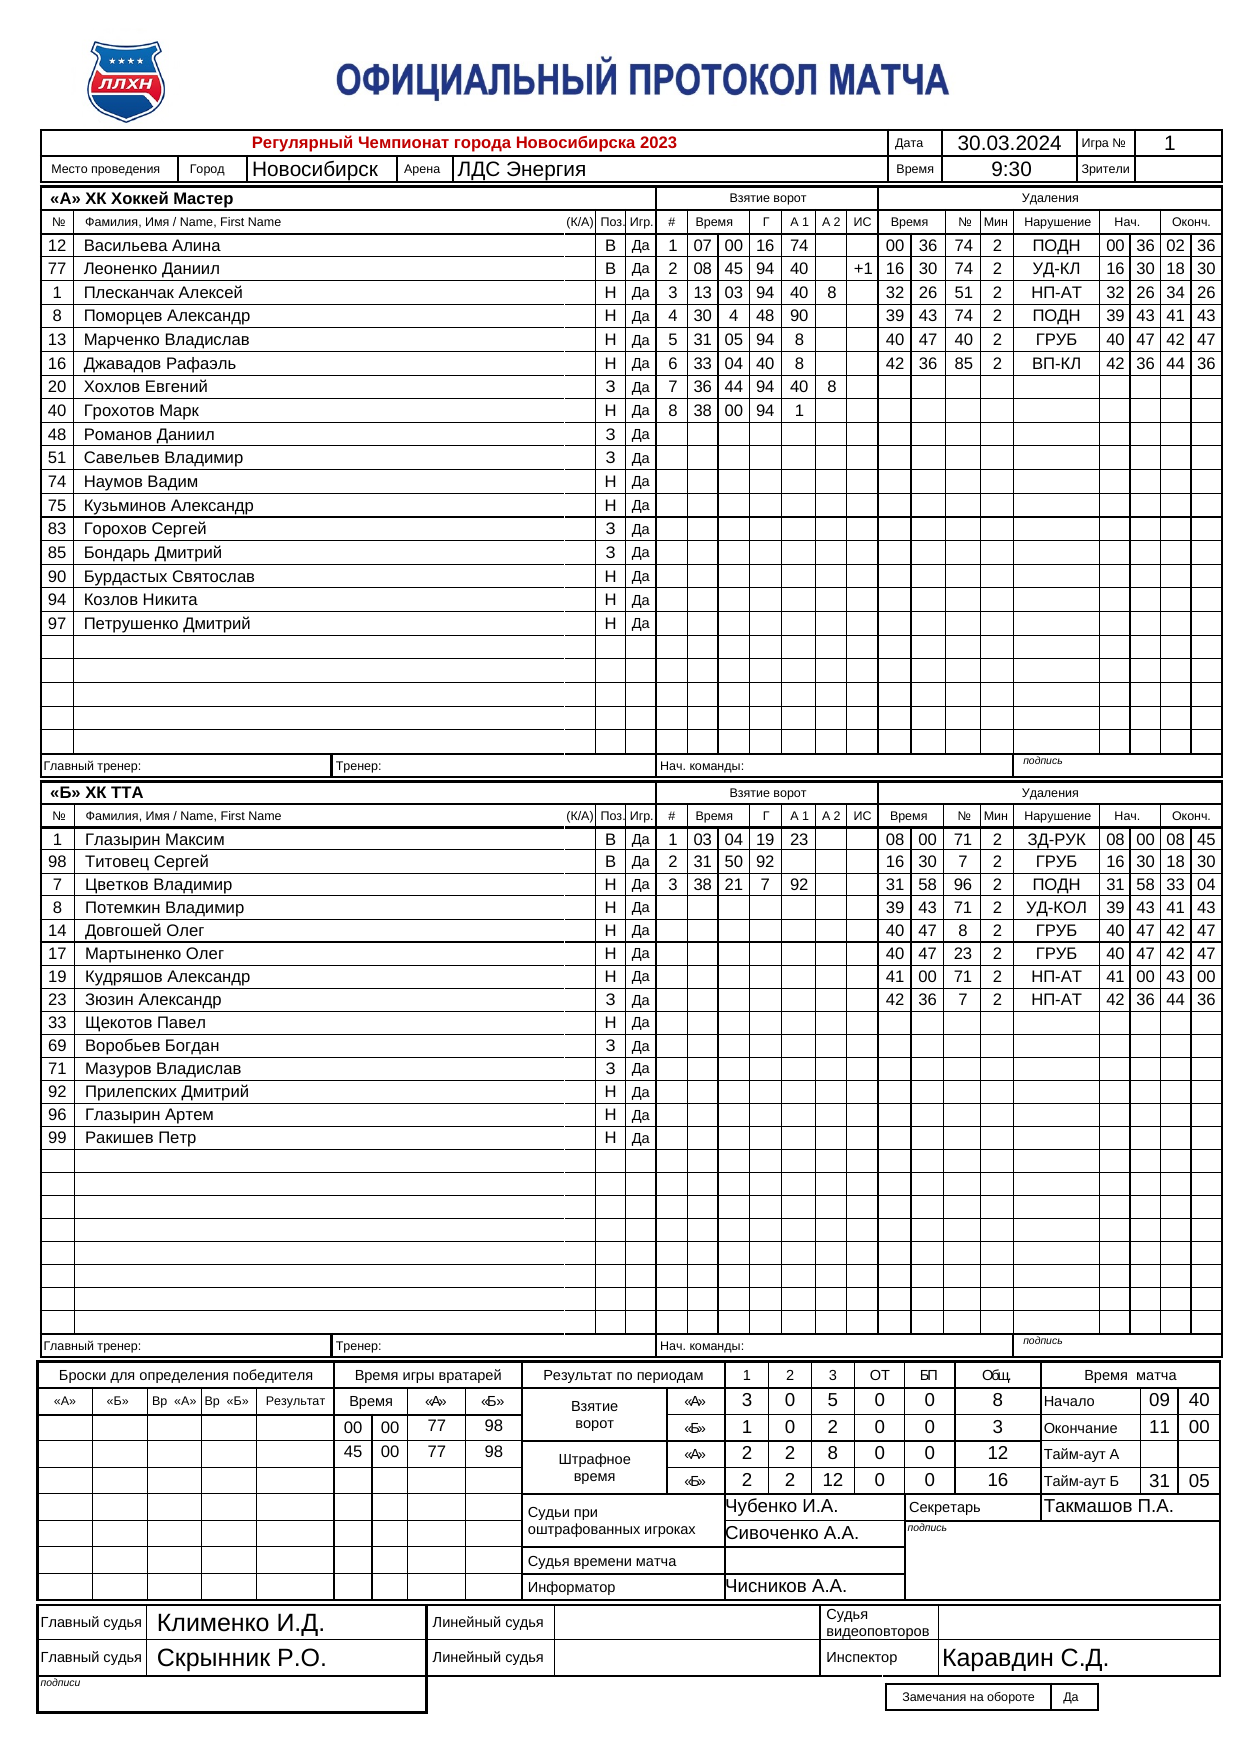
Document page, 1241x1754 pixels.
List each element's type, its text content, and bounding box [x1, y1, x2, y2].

table_cell 12 [42, 235, 73, 256]
table_cell [1179, 1441, 1219, 1467]
table_cell 31 [688, 850, 717, 872]
table_cell [565, 1265, 595, 1287]
table_cell [1131, 376, 1160, 398]
table_cell 30 [1192, 257, 1221, 280]
table_cell 8 [782, 328, 815, 351]
table_cell [1014, 1035, 1099, 1057]
table_cell [1014, 1265, 1099, 1287]
table_cell З [596, 518, 625, 540]
table_cell 96 [42, 1104, 74, 1126]
table_cell [1131, 1265, 1160, 1287]
table_cell [1100, 470, 1129, 493]
table_cell 26 [1131, 281, 1160, 303]
table_cell Леоненко Даниил [74, 257, 564, 280]
table_cell [944, 1265, 980, 1287]
table_cell [847, 612, 877, 634]
table_cell [750, 1104, 781, 1126]
table_cell «А» [39, 1389, 92, 1413]
table_cell Да [626, 850, 655, 872]
table_cell [1014, 1058, 1099, 1079]
table_cell [1161, 518, 1190, 540]
table_cell [657, 707, 687, 729]
table_cell [1161, 1127, 1190, 1149]
table_cell 71 [42, 1058, 74, 1079]
table_cell [816, 896, 846, 918]
table_cell [719, 588, 749, 611]
table_cell 43 [1131, 305, 1160, 327]
table_cell [879, 588, 910, 611]
table_cell Зюзин Александр [75, 989, 564, 1011]
table_cell [981, 1173, 1013, 1195]
table_cell [596, 1265, 625, 1287]
table_cell [719, 1104, 749, 1126]
table_cell Мартыненко Олег [75, 943, 564, 964]
table_cell [1131, 1173, 1160, 1195]
table_cell «А» [668, 1389, 724, 1413]
table_cell [75, 1150, 564, 1172]
table_cell 58 [1131, 874, 1160, 895]
table_cell [939, 1606, 1219, 1639]
table_cell [816, 659, 846, 682]
table_cell 74 [782, 235, 815, 256]
table_cell [1014, 565, 1099, 587]
table_cell Глазырин Артем [75, 1104, 564, 1126]
table_cell 14 [42, 920, 74, 941]
table_cell [1100, 1288, 1129, 1310]
table_cell 2 [981, 281, 1013, 303]
table_cell [912, 1035, 943, 1057]
table_cell [1192, 707, 1221, 729]
table_cell ИС [847, 805, 877, 826]
table_cell [1131, 1150, 1160, 1172]
table_cell 1 [726, 1415, 768, 1440]
table_cell [1192, 659, 1221, 682]
table_cell Г [750, 805, 781, 826]
table_cell [946, 588, 980, 611]
table_cell [816, 352, 846, 374]
table_cell Главный тренер: [42, 755, 330, 776]
table_cell [782, 683, 815, 706]
table_cell 7 [944, 850, 980, 872]
table_cell [1136, 157, 1221, 181]
table_cell [750, 636, 781, 658]
table_cell [42, 1219, 74, 1241]
table_cell Н [596, 588, 625, 611]
table_cell [39, 1441, 92, 1467]
table_cell [981, 1081, 1013, 1103]
table_cell 90 [42, 565, 73, 587]
table_cell [657, 612, 687, 634]
table_cell [1014, 659, 1099, 682]
table_cell [688, 1012, 717, 1033]
table_cell З [596, 1058, 625, 1079]
table_cell [657, 423, 687, 445]
table_cell [944, 1196, 980, 1218]
table_cell Н [596, 966, 625, 987]
table_cell [335, 1468, 371, 1493]
table_cell [816, 1288, 846, 1310]
table_cell [565, 683, 595, 706]
table_cell [981, 1288, 1013, 1310]
table_cell З [596, 423, 625, 445]
table_cell [75, 1242, 564, 1264]
table_cell 8 [816, 376, 846, 398]
table_cell [879, 1081, 910, 1103]
table_cell [847, 1058, 877, 1079]
table_cell [912, 470, 945, 493]
table_cell [1161, 1196, 1190, 1218]
table_cell [1014, 518, 1099, 540]
table_cell [750, 1127, 781, 1149]
table_cell [981, 470, 1013, 493]
table_cell 19 [750, 829, 781, 849]
table_cell [782, 659, 815, 682]
table_cell [1192, 1058, 1221, 1079]
table_cell [1014, 1127, 1099, 1149]
table_cell [912, 1242, 943, 1264]
table_cell [335, 1547, 371, 1573]
table_cell 34 [1161, 281, 1190, 303]
table_cell 2 [981, 989, 1013, 1011]
table_cell 94 [750, 328, 781, 351]
table_cell [782, 1104, 815, 1126]
table_cell В [596, 257, 625, 280]
table_cell 0 [905, 1389, 954, 1413]
table_cell 26 [912, 281, 945, 303]
table_cell [816, 612, 846, 634]
table_cell [847, 235, 877, 256]
table_cell [565, 1173, 595, 1195]
table_cell [657, 565, 687, 587]
table_cell [1100, 376, 1129, 398]
table_cell [565, 1288, 595, 1310]
table_cell 04 [1192, 874, 1221, 895]
table_cell А 1 [782, 805, 815, 826]
table_cell [42, 730, 73, 753]
table_cell [946, 376, 980, 398]
table_cell 36 [912, 989, 943, 1011]
table_cell 2 [981, 305, 1013, 327]
table_cell Н [596, 1081, 625, 1103]
table_cell [1161, 707, 1190, 729]
table_cell [1131, 659, 1160, 682]
table_cell 7 [42, 874, 74, 895]
table_cell Да [626, 1104, 655, 1126]
table_cell Да [626, 376, 655, 398]
table_cell Прилепских Дмитрий [75, 1081, 564, 1103]
table_cell 36 [688, 376, 717, 398]
table_cell [688, 1242, 717, 1264]
table_cell [565, 1150, 595, 1172]
table_cell [879, 518, 910, 540]
table_cell 39 [879, 305, 910, 327]
table_cell [626, 707, 655, 729]
table_cell 40 [782, 281, 815, 303]
table_cell [1131, 1196, 1160, 1218]
table_cell «А» [668, 1442, 724, 1467]
table_cell [719, 920, 749, 941]
table_cell Место проведения [42, 157, 177, 181]
table_cell [1014, 1173, 1099, 1195]
table_cell [565, 829, 595, 849]
table_cell [1192, 1035, 1221, 1057]
table_cell 2 [981, 829, 1013, 849]
table_cell 47 [912, 943, 943, 964]
table_cell [1100, 399, 1129, 422]
table_cell [42, 659, 73, 682]
table_cell Н [596, 470, 625, 493]
table_cell [1100, 612, 1129, 634]
table_cell [626, 1242, 655, 1264]
table_cell 6 [657, 352, 687, 374]
table_cell Да [626, 1127, 655, 1149]
table_cell [719, 730, 749, 753]
table_cell [202, 1521, 256, 1546]
table_cell 2 [981, 850, 1013, 872]
table_cell 36 [1192, 235, 1221, 256]
table_cell [39, 1547, 92, 1573]
table_cell [335, 1521, 371, 1546]
table_cell [847, 920, 877, 941]
table_cell 43 [912, 305, 945, 327]
table_cell 1 [657, 235, 687, 256]
table_cell [1100, 683, 1129, 706]
table_cell [912, 446, 945, 469]
table_cell Время [688, 805, 749, 826]
table_cell «Б » [466, 1389, 521, 1413]
table_cell [1131, 1104, 1160, 1126]
table_cell Н [596, 281, 625, 303]
table_cell 74 [946, 305, 980, 327]
table_cell 40 [879, 328, 910, 351]
table_cell 43 [912, 896, 943, 918]
table_cell 94 [42, 588, 73, 611]
table_cell Мин [981, 805, 1013, 826]
table_cell [847, 541, 877, 564]
table_cell [1100, 1104, 1129, 1126]
table_cell [750, 423, 781, 445]
table_cell Н [596, 1012, 625, 1033]
table_cell НП-АТ [1014, 966, 1099, 987]
table_cell [847, 518, 877, 540]
table_cell [981, 707, 1013, 729]
table_cell [1100, 588, 1129, 611]
table_cell [657, 470, 687, 493]
table_cell [596, 683, 625, 706]
table_cell [565, 376, 595, 398]
table_cell [782, 1288, 815, 1310]
table_cell [596, 1219, 625, 1241]
table_header Время матча [1042, 1363, 1219, 1387]
table_cell Щекотов Павел [75, 1012, 564, 1033]
table_cell [565, 707, 595, 729]
table_cell [148, 1468, 201, 1493]
table_cell Судья видеоповторов [821, 1606, 938, 1639]
table_cell [555, 1606, 819, 1639]
table_cell +1 [847, 257, 877, 280]
table_cell подписи [39, 1677, 425, 1711]
table_cell [688, 920, 717, 941]
table_cell [1100, 518, 1129, 540]
table_cell 05 [719, 328, 749, 351]
table_cell [1014, 376, 1099, 398]
table_cell Арена [398, 157, 452, 181]
table_cell [565, 281, 595, 303]
table_cell 30 [912, 850, 943, 872]
table_cell [782, 565, 815, 587]
table_cell 12 [812, 1468, 854, 1493]
table_cell Грохотов Марк [74, 399, 564, 422]
table_cell [782, 1081, 815, 1103]
table_cell [816, 1150, 846, 1172]
table_cell [1192, 446, 1221, 469]
table_cell [93, 1547, 147, 1573]
table_cell [981, 376, 1013, 398]
table_cell [719, 1242, 749, 1264]
table_cell [1100, 1012, 1129, 1033]
table_cell [719, 565, 749, 587]
table_cell [1131, 612, 1160, 634]
table_cell [981, 1035, 1013, 1057]
table_cell ГРУБ [1014, 328, 1099, 351]
table_cell [93, 1441, 147, 1467]
table_cell 51 [42, 446, 73, 469]
table_cell [816, 423, 846, 445]
table_cell 9:30 [943, 157, 1076, 181]
table_cell [816, 943, 846, 964]
table_cell 44 [1161, 989, 1190, 1011]
table_cell [750, 1265, 781, 1287]
table_cell «Б» [93, 1389, 147, 1413]
table_cell [688, 659, 717, 682]
table_cell [912, 612, 945, 634]
table_cell [1014, 1196, 1099, 1218]
table_cell [75, 1173, 564, 1195]
table_cell [1192, 588, 1221, 611]
table_cell 3 [657, 874, 687, 895]
table_cell [1131, 518, 1160, 540]
table_cell «А» [408, 1389, 465, 1413]
table_cell [816, 730, 846, 753]
table_cell [257, 1574, 333, 1599]
table_header Удаления [879, 783, 1221, 803]
table_cell [408, 1547, 465, 1573]
table_cell [912, 659, 945, 682]
table_cell [750, 588, 781, 611]
table_cell [1131, 730, 1160, 753]
table_cell [565, 1242, 595, 1264]
table_cell 2 [981, 257, 1013, 280]
table_cell [816, 1035, 846, 1057]
table_cell [816, 1265, 846, 1287]
table_cell ЛДС Энергия [454, 157, 887, 181]
table_cell [565, 494, 595, 516]
table_cell Главный судья [39, 1606, 146, 1639]
table_cell Васильева Алина [74, 235, 564, 256]
table_cell Игр. [626, 805, 655, 826]
table_cell [782, 1035, 815, 1057]
table_cell [847, 1288, 877, 1310]
table_cell 2 [769, 1442, 811, 1467]
table_cell [1192, 1219, 1221, 1241]
table_cell Игр. [626, 211, 655, 233]
table_cell [1100, 541, 1129, 564]
table_cell А 1 [782, 211, 815, 233]
table_cell 40 [879, 920, 910, 941]
table_cell 40 [1179, 1389, 1219, 1413]
table_cell Н [596, 352, 625, 374]
table_cell [1192, 730, 1221, 753]
table_cell [816, 1311, 846, 1333]
table_cell 00 [1131, 829, 1160, 849]
table_header Время игры вратарей [335, 1363, 521, 1387]
table_cell Да [626, 470, 655, 493]
table_cell [1161, 1058, 1190, 1079]
table_cell В [596, 235, 625, 256]
table_header Да [1052, 1685, 1097, 1709]
table_cell [912, 636, 945, 658]
table_cell [782, 636, 815, 658]
table_cell 2 [726, 1442, 768, 1467]
table_cell Новосибирск [248, 157, 396, 181]
table_cell 08 [879, 829, 910, 849]
table_cell Нач. команды: [657, 755, 1012, 776]
table_cell [657, 730, 687, 753]
table_cell 36 [912, 235, 945, 256]
table_cell 74 [42, 470, 73, 493]
table_header Общ. [956, 1363, 1040, 1387]
table_cell [1161, 636, 1190, 658]
table_cell [750, 1081, 781, 1103]
table_cell УД-КОЛ [1014, 896, 1099, 918]
table_cell [1161, 1035, 1190, 1057]
table_cell [879, 565, 910, 587]
table_cell 13 [42, 328, 73, 351]
table_cell [1192, 1127, 1221, 1149]
table_cell [1161, 683, 1190, 706]
table_cell Время [688, 211, 749, 233]
table_cell [719, 1173, 749, 1195]
table_cell [373, 1468, 407, 1493]
table_cell 45 [335, 1441, 371, 1467]
table_cell Судья времени матча [523, 1548, 724, 1573]
table_cell 47 [912, 328, 945, 351]
table_cell [688, 636, 717, 658]
table_cell [596, 659, 625, 682]
table_cell [688, 423, 717, 445]
table_cell [719, 423, 749, 445]
table_cell [782, 850, 815, 872]
table_cell [981, 683, 1013, 706]
table_cell [1161, 1012, 1190, 1033]
table_cell 38 [688, 874, 717, 895]
table_cell [466, 1494, 521, 1520]
table_cell [879, 636, 910, 658]
table_cell [912, 730, 945, 753]
table_cell [565, 588, 595, 611]
table_cell [750, 470, 781, 493]
table_cell [847, 1127, 877, 1149]
table_cell [626, 1311, 655, 1333]
table_cell [782, 446, 815, 469]
table_cell Да [626, 896, 655, 918]
table_cell [688, 470, 717, 493]
table_cell [1014, 1104, 1099, 1126]
table_cell [626, 730, 655, 753]
table_cell 2 [657, 257, 687, 280]
table_cell [847, 588, 877, 611]
table_cell [782, 494, 815, 516]
table_cell [816, 1196, 846, 1218]
table_cell Потемкин Владимир [75, 896, 564, 918]
table_cell 00 [1192, 966, 1221, 987]
table_cell [1161, 565, 1190, 587]
table_cell [565, 257, 595, 280]
table_cell 13 [688, 281, 717, 303]
table_cell [879, 399, 910, 422]
table_cell [1014, 1081, 1099, 1103]
table_cell Козлов Никита [74, 588, 564, 611]
table_cell [847, 1219, 877, 1241]
table_cell [1161, 588, 1190, 611]
table_cell 26 [1192, 281, 1221, 303]
table_cell [1192, 1196, 1221, 1218]
table_cell 43 [1192, 896, 1221, 918]
table_cell 40 [1100, 943, 1129, 964]
table_cell [944, 1311, 980, 1333]
table_cell 39 [879, 896, 910, 918]
table_cell [981, 659, 1013, 682]
table_cell [93, 1521, 147, 1546]
table_cell [1192, 612, 1221, 634]
table_cell З [596, 1035, 625, 1057]
table_cell [912, 518, 945, 540]
table_cell [688, 1196, 717, 1218]
table_cell 00 [912, 966, 943, 987]
table_cell [657, 683, 687, 706]
table_cell [75, 1311, 564, 1333]
table_cell [912, 1104, 943, 1126]
table_cell [816, 920, 846, 941]
table_cell Да [626, 943, 655, 964]
table_cell [1192, 1265, 1221, 1287]
table_cell 04 [719, 829, 749, 849]
table_cell 39 [1100, 896, 1129, 918]
table_cell В [596, 829, 625, 849]
table_cell 94 [750, 257, 781, 280]
table_cell [1192, 376, 1221, 398]
table_cell [1014, 446, 1099, 469]
table_cell [1192, 683, 1221, 706]
table_cell [1100, 446, 1129, 469]
table_cell 16 [1100, 257, 1129, 280]
table_cell [1100, 1311, 1129, 1333]
table_cell [750, 1150, 781, 1172]
table_cell [657, 1012, 687, 1033]
table_cell [750, 1311, 781, 1333]
table_cell [726, 1548, 904, 1573]
table_cell [750, 920, 781, 941]
table_cell [1131, 423, 1160, 445]
table_cell Да [626, 281, 655, 303]
table_header Дата [889, 131, 941, 155]
table_cell [847, 328, 877, 351]
table_cell [596, 707, 625, 729]
table_cell [719, 1219, 749, 1241]
table_cell [657, 1196, 687, 1218]
table_cell [816, 1173, 846, 1195]
table_cell 94 [750, 281, 781, 303]
table_cell 8 [782, 352, 815, 374]
table_cell [750, 896, 781, 918]
table_cell 00 [335, 1416, 371, 1440]
table_cell [408, 1521, 465, 1546]
table_cell [1100, 494, 1129, 516]
table_cell 41 [1100, 966, 1129, 987]
table_cell [946, 612, 980, 634]
table_cell [565, 896, 595, 918]
table_cell Время [879, 211, 945, 233]
table_cell [946, 659, 980, 682]
table_cell [750, 1173, 781, 1195]
table_cell [148, 1441, 201, 1467]
table_cell Оконч. [1161, 805, 1221, 826]
table_cell ВП-КЛ [1014, 352, 1099, 374]
table_cell 71 [944, 966, 980, 987]
table_cell 71 [944, 896, 980, 918]
table_cell «Б» [668, 1415, 724, 1440]
table_cell [626, 1219, 655, 1241]
table_cell [847, 446, 877, 469]
table_cell [879, 1173, 910, 1195]
table_cell Окончание [1042, 1415, 1140, 1440]
table_cell [688, 518, 717, 540]
table_cell [1014, 1150, 1099, 1172]
table_cell [981, 612, 1013, 634]
table_cell [719, 1012, 749, 1033]
table_cell 77 [408, 1416, 465, 1440]
table_cell А 2 [816, 211, 846, 233]
table_cell 0 [769, 1389, 811, 1413]
table_cell 98 [42, 850, 74, 872]
table_cell [688, 1219, 717, 1241]
table_cell [688, 1173, 717, 1195]
table_cell [657, 920, 687, 941]
table_cell Поморцев Александр [74, 305, 564, 327]
table_cell [1192, 423, 1221, 445]
table_cell [816, 1012, 846, 1033]
table_cell [626, 1196, 655, 1218]
table_cell [750, 1012, 781, 1033]
table_cell [1192, 1242, 1221, 1264]
table_cell [816, 470, 846, 493]
table_cell Сивоченко А.А. [726, 1521, 904, 1546]
table_cell 94 [750, 399, 781, 422]
table_cell [750, 730, 781, 753]
table_cell 31 [1141, 1468, 1177, 1493]
table_cell 42 [1161, 920, 1190, 941]
table_cell 4 [719, 305, 749, 327]
table_cell [626, 659, 655, 682]
table_cell [750, 1196, 781, 1218]
table_cell [1100, 1035, 1129, 1057]
table_cell Тайм-аут А [1042, 1441, 1140, 1467]
table_cell [847, 376, 877, 398]
table_cell Н [596, 328, 625, 351]
table_cell [719, 518, 749, 540]
table_cell [879, 541, 910, 564]
table_cell [1131, 707, 1160, 729]
table_cell [847, 943, 877, 964]
table_cell Такмашов П.А. [1042, 1495, 1219, 1520]
table_cell [39, 1416, 92, 1440]
table_cell Нарушение [1014, 211, 1099, 233]
table_cell [75, 1288, 564, 1310]
table_cell [750, 659, 781, 682]
table_cell Н [596, 565, 625, 587]
table_cell [879, 1196, 910, 1218]
table_cell 04 [719, 352, 749, 374]
table_cell [148, 1521, 201, 1546]
table_cell 36 [1131, 989, 1160, 1011]
table_cell [657, 1150, 687, 1172]
table_cell 43 [1161, 966, 1190, 987]
table_cell [879, 470, 910, 493]
table_cell [565, 1104, 595, 1126]
table_cell Клименко И.Д. [147, 1606, 425, 1639]
table_cell 97 [42, 612, 73, 634]
table_cell 0 [905, 1415, 954, 1440]
table_cell 74 [946, 235, 980, 256]
table_cell [1161, 1150, 1190, 1172]
table_cell [257, 1521, 333, 1546]
table_cell [912, 1150, 943, 1172]
table_cell [565, 565, 595, 587]
table_cell [565, 1058, 595, 1079]
table_cell Н [596, 612, 625, 634]
table_cell Время [889, 157, 941, 181]
table_cell 03 [688, 829, 717, 849]
table_cell 58 [912, 874, 943, 895]
table_cell 00 [912, 829, 943, 849]
table_cell [657, 541, 687, 564]
table_cell [1161, 541, 1190, 564]
table_cell [782, 920, 815, 941]
table_cell 30 [912, 257, 945, 280]
table_cell Мазуров Владислав [75, 1058, 564, 1079]
table_cell УД-КЛ [1014, 257, 1099, 280]
table_cell 4 [657, 305, 687, 327]
table_cell [981, 446, 1013, 469]
table_cell [565, 636, 595, 658]
table_cell [466, 1574, 521, 1599]
table_cell 5 [657, 328, 687, 351]
table_cell [1161, 1288, 1190, 1310]
table_cell [816, 1242, 846, 1264]
table_cell Нач. [1100, 211, 1160, 233]
table_cell [93, 1416, 147, 1440]
table_cell [750, 494, 781, 516]
table_cell [688, 612, 717, 634]
table_cell [879, 423, 910, 445]
table_cell [565, 1196, 595, 1218]
table_cell 00 [719, 399, 749, 422]
table_cell № [946, 211, 980, 233]
table_cell [879, 1058, 910, 1079]
table_cell [719, 1265, 749, 1287]
table_cell 11 [1141, 1415, 1177, 1440]
table_cell [981, 1150, 1013, 1172]
table_cell [981, 518, 1013, 540]
table_cell 3 [726, 1389, 768, 1413]
table_cell 92 [42, 1081, 74, 1103]
table_cell 75 [42, 494, 73, 516]
table_cell [750, 1058, 781, 1079]
table_cell 36 [1131, 352, 1160, 374]
table_cell Зрители [1078, 157, 1134, 181]
table_cell [42, 1173, 74, 1195]
table_cell [75, 1219, 564, 1241]
table_cell 42 [1161, 943, 1190, 964]
table_cell [626, 1173, 655, 1195]
table_cell Н [596, 920, 625, 941]
table_cell Джавадов Рафаэль [74, 352, 564, 374]
table_cell [750, 943, 781, 964]
table_header 1 [726, 1363, 768, 1387]
table_cell Тайм-аут Б [1042, 1468, 1140, 1493]
table_cell [688, 494, 717, 516]
table_cell [750, 518, 781, 540]
table_cell [912, 1012, 943, 1033]
table_cell [688, 989, 717, 1011]
table_cell [879, 1242, 910, 1264]
table_cell [782, 730, 815, 753]
table_cell [565, 423, 595, 445]
table_cell [1192, 636, 1221, 658]
table_cell 40 [1100, 328, 1129, 351]
table_cell Да [626, 1035, 655, 1057]
table_cell 1 [782, 399, 815, 422]
table_cell [750, 966, 781, 987]
table_cell [847, 305, 877, 327]
table_cell [912, 423, 945, 445]
table_cell [946, 470, 980, 493]
table_cell [1014, 588, 1099, 611]
table_cell Г [750, 211, 781, 233]
table_cell 85 [42, 541, 73, 564]
table_cell 2 [657, 850, 687, 872]
table_cell [847, 730, 877, 753]
table_cell 36 [912, 352, 945, 374]
table_cell [719, 1150, 749, 1172]
table_cell 50 [719, 850, 749, 872]
table_cell [816, 829, 846, 849]
table_cell Н [596, 1127, 625, 1149]
table_cell НП-АТ [1014, 281, 1099, 303]
table_cell ЗД-РУК [1014, 829, 1099, 849]
table_cell Бурдастых Святослав [74, 565, 564, 587]
table_cell [847, 1265, 877, 1287]
table_header Удаления [879, 188, 1221, 209]
table_header БП [905, 1363, 954, 1387]
table_cell 47 [1131, 943, 1160, 964]
table_cell [946, 707, 980, 729]
table_cell [93, 1494, 147, 1520]
table_cell Фамилия, Имя / Name, First Name [74, 211, 565, 233]
table_cell 1 [657, 829, 687, 849]
table_cell [847, 1150, 877, 1172]
table_cell [719, 446, 749, 469]
table_cell [42, 1150, 74, 1172]
table_cell [688, 943, 717, 964]
table_cell [148, 1547, 201, 1573]
table_cell [565, 1081, 595, 1103]
table_header ОТ [855, 1363, 904, 1387]
table_cell 07 [688, 235, 717, 256]
table_cell [719, 659, 749, 682]
table_cell [879, 683, 910, 706]
table_cell Да [626, 494, 655, 516]
table_cell 08 [688, 257, 717, 280]
table_cell 0 [855, 1415, 904, 1440]
table_cell № [944, 805, 980, 826]
table_cell [847, 707, 877, 729]
table_cell [565, 541, 595, 564]
table_cell [688, 446, 717, 469]
table_cell [1161, 1311, 1190, 1333]
table_cell Линейный судья [428, 1606, 554, 1639]
table_cell [816, 1081, 846, 1103]
table_cell [981, 636, 1013, 658]
table_header «Б» ХК ТТА [42, 783, 655, 803]
table_cell [257, 1441, 333, 1467]
table_cell [373, 1494, 407, 1520]
table_cell 00 [373, 1441, 407, 1467]
table_cell 32 [1100, 281, 1129, 303]
table_cell Савельев Владимир [74, 446, 564, 469]
table_cell [565, 989, 595, 1011]
table_cell А 2 [816, 805, 846, 826]
table_cell Нач. команды: [657, 1335, 1012, 1356]
table_cell [202, 1494, 256, 1520]
table_cell [944, 1081, 980, 1103]
table_cell [1100, 1219, 1129, 1241]
table_cell 8 [944, 920, 980, 941]
table_cell 3 [956, 1415, 1040, 1440]
table_cell [74, 730, 564, 753]
table_cell [373, 1521, 407, 1546]
table_cell [565, 399, 595, 422]
table_cell [657, 1035, 687, 1057]
table_cell [847, 829, 877, 849]
table_cell [782, 588, 815, 611]
table_cell [1161, 1219, 1190, 1241]
table_cell Нарушение [1014, 805, 1099, 826]
table_cell [782, 1311, 815, 1333]
table_cell [782, 966, 815, 987]
table_cell 99 [42, 1127, 74, 1149]
table_cell 42 [879, 989, 910, 1011]
table_cell [565, 659, 595, 682]
table_cell [816, 305, 846, 327]
table_cell [1131, 494, 1160, 516]
table_cell 8 [956, 1389, 1040, 1413]
table_cell [565, 305, 595, 327]
table_cell 00 [879, 235, 910, 256]
table_cell 7 [944, 989, 980, 1011]
table_cell [719, 1288, 749, 1310]
table_cell [565, 470, 595, 493]
table_cell ИС [847, 211, 877, 233]
table_cell [879, 1012, 910, 1033]
table_cell [912, 541, 945, 564]
table_cell [816, 636, 846, 658]
table_cell [981, 1196, 1013, 1218]
table_cell 18 [1161, 850, 1190, 872]
table_cell 39 [1100, 305, 1129, 327]
table_cell [1161, 470, 1190, 493]
table_cell [1100, 1058, 1129, 1079]
table_cell [912, 1081, 943, 1103]
table_header Взятие ворот [657, 188, 877, 209]
table_cell [782, 1012, 815, 1033]
table_cell [719, 1058, 749, 1079]
table_cell 43 [1192, 305, 1221, 327]
table_cell [565, 1127, 595, 1149]
table_cell [39, 1574, 92, 1599]
table_cell [879, 446, 910, 469]
table_cell ПОДН [1014, 305, 1099, 327]
table_cell [1192, 541, 1221, 564]
table_cell 02 [1161, 235, 1190, 256]
table_cell [1131, 565, 1160, 587]
table_cell [1161, 659, 1190, 682]
table_cell 47 [1192, 943, 1221, 964]
table_cell [750, 446, 781, 469]
table_cell Время [335, 1389, 407, 1413]
table_cell [1100, 1173, 1129, 1195]
table_cell [657, 1288, 687, 1310]
table_cell [879, 1150, 910, 1172]
table_cell [596, 1196, 625, 1218]
table_cell [782, 707, 815, 729]
table_cell 16 [879, 850, 910, 872]
table_cell Главный тренер: [42, 1335, 330, 1356]
table_cell [981, 1265, 1013, 1287]
table_cell 33 [688, 352, 717, 374]
table_cell ПОДН [1014, 874, 1099, 895]
table_cell [816, 1104, 846, 1126]
table_cell [1100, 636, 1129, 658]
table_cell [202, 1468, 256, 1493]
table_cell 83 [42, 518, 73, 540]
table_cell 00 [1100, 235, 1129, 256]
table_cell [750, 1035, 781, 1057]
table_cell [879, 1104, 910, 1126]
table_cell 5 [812, 1389, 854, 1413]
table_cell [816, 1219, 846, 1241]
table_cell Да [626, 305, 655, 327]
table_cell [1161, 1081, 1190, 1103]
table_cell [688, 541, 717, 564]
table_cell [565, 730, 595, 753]
table_cell Да [626, 1012, 655, 1033]
table_cell [148, 1494, 201, 1520]
picture [5, 28, 1179, 129]
table_cell [257, 1547, 333, 1573]
table_cell (К/А) [565, 805, 595, 826]
table_cell Кудряшов Александр [75, 966, 564, 987]
table_cell [719, 1311, 749, 1333]
table_cell [719, 683, 749, 706]
table_cell [879, 1035, 910, 1057]
table_cell Воробьев Богдан [75, 1035, 564, 1057]
table_cell Штрафное время [523, 1442, 666, 1493]
table_cell Наумов Вадим [74, 470, 564, 493]
table_cell [657, 1219, 687, 1241]
table_cell [946, 399, 980, 422]
table_cell [944, 1242, 980, 1264]
table_cell [596, 636, 625, 658]
table_cell [782, 1219, 815, 1241]
table_cell [335, 1494, 371, 1520]
table_cell [688, 1127, 717, 1149]
table_cell 2 [981, 328, 1013, 351]
table_cell [74, 683, 564, 706]
table_cell [782, 1127, 815, 1149]
table_cell [944, 1104, 980, 1126]
table_cell [912, 1311, 943, 1333]
table_cell [688, 588, 717, 611]
table_cell 2 [981, 352, 1013, 374]
table_header Взятие ворот [657, 783, 877, 803]
table_cell [75, 1265, 564, 1287]
table_cell [847, 399, 877, 422]
table_cell [847, 1081, 877, 1103]
table_cell [39, 1494, 92, 1520]
table_cell Н [596, 896, 625, 918]
table_cell Начало [1042, 1389, 1140, 1413]
table_cell [879, 1288, 910, 1310]
table_cell [1100, 730, 1129, 753]
table_cell 21 [719, 874, 749, 895]
table_cell 3 [657, 281, 687, 303]
table_cell 00 [373, 1416, 407, 1440]
table_cell [688, 683, 717, 706]
table_cell [148, 1574, 201, 1599]
table_cell [816, 328, 846, 351]
table_cell 2 [726, 1468, 768, 1493]
table_cell [946, 730, 980, 753]
table_cell 90 [782, 305, 815, 327]
table_cell [816, 707, 846, 729]
table_cell [1014, 1311, 1099, 1333]
table_cell [879, 707, 910, 729]
table_cell [1192, 1311, 1221, 1333]
table_cell [912, 565, 945, 587]
table_cell [688, 1058, 717, 1079]
table_cell [1014, 636, 1099, 658]
table_cell [657, 1265, 687, 1287]
table_cell Чубенко И.А. [726, 1495, 904, 1520]
table_cell [688, 707, 717, 729]
table_cell [1131, 1012, 1160, 1033]
table_cell [1131, 1035, 1160, 1057]
table_cell [879, 659, 910, 682]
table_cell [657, 659, 687, 682]
table_cell Чисников А.А. [726, 1575, 904, 1599]
table_cell [1014, 541, 1099, 564]
table_cell Поз. [596, 805, 625, 826]
table_cell 40 [750, 352, 781, 374]
table_cell 2 [812, 1415, 854, 1440]
table_cell [408, 1494, 465, 1520]
table_cell [1131, 1288, 1160, 1310]
table_cell [879, 1219, 910, 1241]
table_cell [565, 943, 595, 964]
table_cell [1161, 423, 1190, 445]
table_cell [847, 683, 877, 706]
table_cell Скрынник Р.О. [147, 1640, 425, 1675]
table_cell ГРУБ [1014, 850, 1099, 872]
table_cell [657, 943, 687, 964]
table_cell [42, 1288, 74, 1310]
table_cell [565, 920, 595, 941]
table_cell [912, 494, 945, 516]
table_cell [1100, 1127, 1129, 1149]
table_cell [1100, 1150, 1129, 1172]
table_cell [688, 730, 717, 753]
table_cell Да [626, 1058, 655, 1079]
table_cell Глазырин Максим [75, 829, 564, 849]
table_cell Н [596, 1104, 625, 1126]
table_cell [373, 1547, 407, 1573]
table_cell [981, 399, 1013, 422]
table_cell [1192, 1081, 1221, 1103]
table_cell [879, 376, 910, 398]
table_cell [1161, 612, 1190, 634]
table_cell # [657, 211, 687, 233]
table_cell [912, 1265, 943, 1287]
table_cell [1161, 1173, 1190, 1195]
table_cell [1131, 399, 1160, 422]
table_cell [944, 1150, 980, 1172]
table_cell [565, 874, 595, 895]
table_cell 33 [42, 1012, 74, 1033]
table_cell [1161, 730, 1190, 753]
table_cell 2 [981, 966, 1013, 987]
table_cell [1141, 1441, 1177, 1467]
table_cell [202, 1547, 256, 1573]
table_cell [688, 966, 717, 987]
table_cell [1014, 683, 1099, 706]
table_cell [1131, 541, 1160, 564]
table_cell 71 [944, 829, 980, 849]
table_cell Да [626, 235, 655, 256]
table_cell [565, 1311, 595, 1333]
table_cell [74, 636, 564, 658]
table_cell 0 [769, 1415, 811, 1440]
table_cell 00 [1131, 966, 1160, 987]
table_cell Результат [257, 1389, 333, 1413]
table_cell 08 [1100, 829, 1129, 849]
table_cell [202, 1441, 256, 1467]
table_header 1 [1136, 131, 1221, 155]
table_cell [847, 1242, 877, 1264]
table_cell 2 [769, 1468, 811, 1493]
table_cell [657, 989, 687, 1011]
table_cell [879, 1265, 910, 1287]
table_cell [1161, 1242, 1190, 1264]
table_cell [428, 1677, 882, 1711]
table_cell [944, 1012, 980, 1033]
table_header Регулярный Чемпионат города Новосибирска 2023 [42, 131, 887, 155]
table_cell [912, 1173, 943, 1195]
table_cell [946, 683, 980, 706]
table_cell [657, 1173, 687, 1195]
table_cell З [596, 446, 625, 469]
table_cell [1014, 1012, 1099, 1033]
table_cell [688, 1288, 717, 1310]
table_cell [912, 588, 945, 611]
table_cell [626, 1265, 655, 1287]
table_cell [847, 470, 877, 493]
table_cell [946, 423, 980, 445]
table_cell 92 [750, 850, 781, 872]
table_cell [719, 1127, 749, 1149]
table_cell Н [596, 399, 625, 422]
table_cell [912, 1288, 943, 1310]
table_cell [782, 423, 815, 445]
table_cell [912, 1058, 943, 1079]
table_cell [1100, 659, 1129, 682]
table_cell Н [596, 943, 625, 964]
table_header «А» ХК Хоккей Мастер [42, 188, 655, 209]
table_cell [981, 1058, 1013, 1079]
table_cell [1131, 1311, 1160, 1333]
table_cell Да [626, 399, 655, 422]
table_cell Оконч. [1161, 211, 1221, 233]
table_cell [782, 470, 815, 493]
table_cell [596, 1242, 625, 1264]
table_cell Марченко Владислав [74, 328, 564, 351]
table_cell [688, 1081, 717, 1103]
table_cell Вр «Б» [202, 1389, 256, 1413]
table_cell [466, 1547, 521, 1573]
table_cell Да [626, 920, 655, 941]
table_cell 48 [42, 423, 73, 445]
table_cell Да [626, 1081, 655, 1103]
table_cell [1131, 683, 1160, 706]
table_cell 23 [944, 943, 980, 964]
table_cell [946, 636, 980, 658]
table_cell [1131, 636, 1160, 658]
table_cell Главный судья [39, 1640, 146, 1675]
table_cell (К/А) [565, 211, 595, 233]
table_cell [750, 1219, 781, 1241]
table_cell [596, 1288, 625, 1310]
table_cell 20 [42, 376, 73, 398]
table_cell [750, 707, 781, 729]
table_cell «Б» [668, 1468, 724, 1493]
table_cell подпись [1014, 755, 1221, 776]
table_cell [981, 541, 1013, 564]
table_cell [847, 1012, 877, 1033]
table_cell 8 [42, 305, 73, 327]
table_cell [1100, 1265, 1129, 1287]
table_cell [657, 494, 687, 516]
table_cell [1014, 494, 1099, 516]
table_cell [1100, 423, 1129, 445]
table_cell [257, 1468, 333, 1493]
table_cell 92 [782, 874, 815, 895]
table_cell 45 [719, 257, 749, 280]
table_cell ПОДН [1014, 235, 1099, 256]
table_cell [657, 1081, 687, 1103]
table_cell [1131, 1127, 1160, 1149]
table_cell [1100, 1242, 1129, 1264]
table_cell [816, 683, 846, 706]
table_cell [42, 683, 73, 706]
table_cell [816, 1127, 846, 1149]
table_cell 98 [466, 1416, 521, 1440]
table_cell [847, 494, 877, 516]
table_cell 38 [688, 399, 717, 422]
table_cell [879, 494, 910, 516]
table_header Броски для определения победителя [39, 1363, 333, 1387]
table_cell [816, 565, 846, 587]
table_cell [782, 1196, 815, 1218]
table_cell [1014, 423, 1099, 445]
table_cell 03 [719, 281, 749, 303]
table_cell [1014, 1219, 1099, 1241]
table_cell 16 [879, 257, 910, 280]
table_cell 12 [956, 1442, 1040, 1467]
table_cell [879, 730, 910, 753]
table_cell 41 [879, 966, 910, 987]
table_cell [816, 989, 846, 1011]
table_cell [1161, 446, 1190, 469]
table_cell 0 [855, 1442, 904, 1467]
table_cell 08 [1161, 829, 1190, 849]
table_cell [657, 588, 687, 611]
table_cell [565, 612, 595, 634]
table_cell [1100, 1196, 1129, 1218]
table_cell 18 [1161, 257, 1190, 280]
table_cell З [596, 541, 625, 564]
table_cell 16 [750, 235, 781, 256]
table_cell 40 [1100, 920, 1129, 941]
table_cell [816, 966, 846, 987]
table_cell 8 [816, 281, 846, 303]
table_cell Да [626, 612, 655, 634]
table_cell [657, 636, 687, 658]
table_cell 85 [946, 352, 980, 374]
table_cell [202, 1574, 256, 1599]
table_cell [847, 989, 877, 1011]
table_cell [565, 966, 595, 987]
table_cell [816, 257, 846, 280]
table_cell Да [626, 989, 655, 1011]
table_cell [1192, 518, 1221, 540]
table_cell [42, 707, 73, 729]
table_cell № [42, 805, 74, 826]
table_cell ГРУБ [1014, 943, 1099, 964]
table_cell № [42, 211, 73, 233]
table_cell Секретарь [906, 1495, 1040, 1520]
table_cell 36 [1131, 235, 1160, 256]
table_cell [912, 707, 945, 729]
table_cell [719, 966, 749, 987]
table_cell [750, 989, 781, 1011]
table_cell Ракишев Петр [75, 1127, 564, 1149]
table_cell 47 [1192, 328, 1221, 351]
table_cell [688, 1311, 717, 1333]
table_cell [626, 683, 655, 706]
table_cell [944, 1035, 980, 1057]
table_cell 0 [855, 1389, 904, 1413]
table_cell З [596, 989, 625, 1011]
table_cell [257, 1494, 333, 1520]
table_cell [750, 541, 781, 564]
table_cell 09 [1141, 1389, 1177, 1413]
table_cell [688, 1265, 717, 1287]
table_cell 47 [1131, 328, 1160, 351]
table_cell [74, 707, 564, 729]
table_cell [688, 565, 717, 587]
table_cell [565, 1035, 595, 1057]
table_cell [42, 636, 73, 658]
table_cell [1192, 399, 1221, 422]
table_cell [782, 1242, 815, 1264]
table_cell [816, 874, 846, 895]
table_cell [657, 966, 687, 987]
table_cell Линейный судья [428, 1640, 554, 1675]
table_cell [1192, 470, 1221, 493]
table_cell [1161, 1265, 1190, 1287]
table_header 3 [812, 1363, 854, 1387]
table_header Замечания на обороте [887, 1685, 1050, 1709]
table_cell З [596, 376, 625, 398]
table_cell Да [626, 588, 655, 611]
table_cell 47 [1192, 920, 1221, 941]
table_cell [1131, 470, 1160, 493]
table_cell 23 [782, 829, 815, 849]
table_cell [596, 1150, 625, 1172]
table_cell [782, 1150, 815, 1172]
table_cell 31 [1100, 874, 1129, 895]
table_cell 0 [855, 1468, 904, 1493]
table_cell [1131, 446, 1160, 469]
table_cell [981, 494, 1013, 516]
table_cell [782, 612, 815, 634]
table_cell [816, 518, 846, 540]
table_cell 42 [879, 352, 910, 374]
table_cell Да [626, 518, 655, 540]
table_cell [944, 1219, 980, 1241]
table_cell 47 [912, 920, 943, 941]
table_cell Да [626, 829, 655, 849]
table_cell [719, 494, 749, 516]
table_cell Н [596, 874, 625, 895]
table_cell 17 [42, 943, 74, 964]
table_cell [1161, 1104, 1190, 1126]
table_cell [1192, 1288, 1221, 1310]
table_cell Титовец Сергей [75, 850, 564, 872]
table_cell Цветков Владимир [75, 874, 564, 895]
table_cell Да [626, 328, 655, 351]
table_cell Мин [981, 211, 1013, 233]
table_cell [944, 1058, 980, 1079]
table_cell ГРУБ [1014, 920, 1099, 941]
table_cell [782, 896, 815, 918]
table_cell 7 [657, 376, 687, 398]
table_cell Плесканчак Алексей [74, 281, 564, 303]
table_cell [42, 1311, 74, 1333]
table_cell [847, 1104, 877, 1126]
table_cell [688, 1035, 717, 1057]
table_cell [466, 1468, 521, 1493]
table_cell [1192, 1150, 1221, 1172]
table_cell 41 [1161, 305, 1190, 327]
table_cell [782, 518, 815, 540]
table_cell [93, 1574, 147, 1599]
table_cell НП-АТ [1014, 989, 1099, 1011]
table_cell [1192, 1173, 1221, 1195]
table_cell [816, 850, 846, 872]
table_cell [39, 1468, 92, 1493]
table_cell 2 [981, 235, 1013, 256]
table_cell [946, 565, 980, 587]
table_cell Инспектор [821, 1640, 938, 1675]
table_cell 74 [946, 257, 980, 280]
table_cell # [657, 805, 687, 826]
table_cell [42, 1265, 74, 1287]
table_cell [565, 850, 595, 872]
table_cell [596, 730, 625, 753]
table_cell Время [879, 805, 943, 826]
table_cell Тренер: [333, 755, 655, 776]
table_cell [782, 1173, 815, 1195]
table_cell 0 [905, 1442, 954, 1467]
table_cell [1192, 494, 1221, 516]
table_cell [1099, 1682, 1220, 1711]
table_cell [1014, 470, 1099, 493]
table_cell [565, 1012, 595, 1033]
table_cell [946, 494, 980, 516]
table_cell 8 [42, 896, 74, 918]
table_cell [335, 1574, 371, 1599]
table_cell Поз. [596, 211, 625, 233]
table_cell 41 [1161, 896, 1190, 918]
table_cell Горохов Сергей [74, 518, 564, 540]
table_cell [981, 565, 1013, 587]
table_cell Да [626, 423, 655, 445]
table_cell [719, 989, 749, 1011]
table_cell 40 [42, 399, 73, 422]
table_cell [1014, 707, 1099, 729]
table_cell [1131, 588, 1160, 611]
table_cell 19 [42, 966, 74, 987]
table_cell [847, 423, 877, 445]
table_cell 69 [42, 1035, 74, 1057]
table_cell [1014, 399, 1099, 422]
table_cell [719, 636, 749, 658]
table_cell [816, 446, 846, 469]
table_cell [1100, 1081, 1129, 1103]
table_cell [883, 1677, 1220, 1681]
table_cell 8 [812, 1442, 854, 1467]
table_cell [257, 1416, 333, 1440]
table_cell 40 [879, 943, 910, 964]
table_cell 40 [782, 257, 815, 280]
table_cell 16 [956, 1468, 1040, 1493]
table_cell [555, 1640, 819, 1675]
table_cell 77 [42, 257, 73, 280]
table_cell Информатор [523, 1575, 724, 1599]
table_header 2 [769, 1363, 811, 1387]
table_cell [565, 235, 595, 256]
table_cell [847, 352, 877, 374]
table_cell 00 [719, 235, 749, 256]
table_cell [847, 874, 877, 895]
table_cell [565, 352, 595, 374]
table_cell [626, 1150, 655, 1172]
table_cell 32 [879, 281, 910, 303]
table_cell Довгошей Олег [75, 920, 564, 941]
table_cell [981, 1311, 1013, 1333]
table_cell [750, 565, 781, 587]
table_cell [1100, 707, 1129, 729]
table_cell 31 [879, 874, 910, 895]
table_cell Да [626, 541, 655, 564]
table_cell 31 [688, 328, 717, 351]
table_cell Романов Даниил [74, 423, 564, 445]
table_cell [981, 423, 1013, 445]
table_cell [1131, 1081, 1160, 1103]
table_cell 1 [42, 829, 74, 849]
table_cell [719, 943, 749, 964]
table_cell [847, 1196, 877, 1218]
table_cell [657, 1104, 687, 1126]
table_cell Бондарь Дмитрий [74, 541, 564, 564]
table_cell [719, 896, 749, 918]
table_cell Н [596, 494, 625, 516]
table_cell [944, 1288, 980, 1310]
table_cell [816, 1058, 846, 1079]
table_cell [719, 470, 749, 493]
table_cell [946, 518, 980, 540]
table_cell [981, 1012, 1013, 1033]
table_cell [39, 1521, 92, 1546]
table_cell [847, 636, 877, 658]
table_cell [657, 446, 687, 469]
table_cell [847, 1035, 877, 1057]
table_cell [202, 1416, 256, 1440]
table_cell [981, 1219, 1013, 1241]
table_cell 44 [719, 376, 749, 398]
table_cell [596, 1311, 625, 1333]
table_cell Город [179, 157, 246, 181]
table_cell [981, 730, 1013, 753]
table_cell подпись [906, 1522, 1219, 1599]
table_cell [74, 659, 564, 682]
table_cell [847, 659, 877, 682]
table_cell Н [596, 305, 625, 327]
table_cell 2 [981, 896, 1013, 918]
table_cell 96 [944, 874, 980, 895]
table_cell [688, 1150, 717, 1172]
table_cell [847, 896, 877, 918]
table_cell [782, 541, 815, 564]
table_cell [42, 1196, 74, 1218]
table_cell 36 [1192, 352, 1221, 374]
table_cell [816, 541, 846, 564]
table_cell Да [626, 565, 655, 587]
table_cell [847, 565, 877, 587]
table_cell Каравдин С.Д. [939, 1640, 1219, 1675]
table_cell [719, 541, 749, 564]
table_cell 36 [1192, 989, 1221, 1011]
table_cell 30 [688, 305, 717, 327]
table_cell [847, 281, 877, 303]
table_cell [688, 896, 717, 918]
table_cell 43 [1131, 896, 1160, 918]
table_cell [408, 1468, 465, 1493]
table_cell [657, 1242, 687, 1264]
table_cell [719, 1196, 749, 1218]
table_cell [657, 1311, 687, 1333]
table_cell 98 [466, 1441, 521, 1467]
table_cell подпись [1014, 1335, 1221, 1356]
table_cell 0 [905, 1468, 954, 1493]
table_cell 30 [1192, 850, 1221, 872]
table_cell [981, 1242, 1013, 1264]
table_cell [657, 1127, 687, 1149]
table_cell Кузьминов Александр [74, 494, 564, 516]
table_cell [782, 943, 815, 964]
table_cell [912, 399, 945, 422]
table_cell [688, 1104, 717, 1126]
table_cell [816, 399, 846, 422]
table_cell 94 [750, 376, 781, 398]
table_cell 05 [1179, 1468, 1219, 1493]
table_cell [42, 1242, 74, 1264]
table_cell 33 [1161, 874, 1190, 895]
table_cell [148, 1416, 201, 1440]
table_cell [847, 1311, 877, 1333]
table_cell [1014, 1288, 1099, 1310]
table_cell [944, 1127, 980, 1149]
table_cell [946, 541, 980, 564]
table_cell Нач. [1100, 805, 1160, 826]
table_cell [912, 1219, 943, 1241]
table_cell [782, 1265, 815, 1287]
table_cell 2 [981, 943, 1013, 964]
table_cell [946, 446, 980, 469]
table_cell 51 [946, 281, 980, 303]
table_cell [626, 1288, 655, 1310]
table_header 30.03.2024 [943, 131, 1076, 155]
table_cell [847, 966, 877, 987]
table_cell [1014, 612, 1099, 634]
table_cell [847, 850, 877, 872]
table_cell [408, 1574, 465, 1599]
table_cell [466, 1521, 521, 1546]
table_cell [93, 1468, 147, 1493]
table_cell [981, 1104, 1013, 1126]
table_cell [1131, 1219, 1160, 1241]
table_cell [912, 1196, 943, 1218]
table_cell [981, 1127, 1013, 1149]
table_cell 16 [1100, 850, 1129, 872]
table_header Игра № [1078, 131, 1134, 155]
table_cell [1131, 1058, 1160, 1079]
table_cell Да [626, 352, 655, 374]
table_cell [719, 612, 749, 634]
table_cell [565, 446, 595, 469]
table_cell [719, 1081, 749, 1103]
table_cell 30 [1131, 850, 1160, 872]
table_cell [816, 494, 846, 516]
table_cell [1161, 494, 1190, 516]
table_cell [657, 896, 687, 918]
table_cell [1100, 565, 1129, 587]
table_cell [816, 235, 846, 256]
table_cell Петрушенко Дмитрий [74, 612, 564, 634]
table_cell [596, 1173, 625, 1195]
table_cell [1161, 399, 1190, 422]
table_cell [1014, 730, 1099, 753]
table_cell Тренер: [333, 1335, 655, 1356]
table_cell Да [626, 446, 655, 469]
table_cell [719, 707, 749, 729]
table_cell [657, 518, 687, 540]
table_cell [565, 1219, 595, 1241]
table_cell 8 [657, 399, 687, 422]
table_cell Хохлов Евгений [74, 376, 564, 398]
table_cell 1 [42, 281, 73, 303]
table_cell [373, 1574, 407, 1599]
table_cell 40 [782, 376, 815, 398]
table_cell 47 [1131, 920, 1160, 941]
table_cell [750, 683, 781, 706]
table_cell [565, 518, 595, 540]
table_cell 2 [981, 874, 1013, 895]
table_cell [912, 683, 945, 706]
table_cell [750, 612, 781, 634]
table_cell [626, 636, 655, 658]
table_cell [750, 1288, 781, 1310]
table_cell 45 [1192, 829, 1221, 849]
table_cell 44 [1161, 352, 1190, 374]
table_cell [782, 1058, 815, 1079]
table_cell Да [626, 966, 655, 987]
table_cell [657, 1058, 687, 1079]
table_cell [1161, 376, 1190, 398]
table_cell Судьи при оштрафованных игроках [523, 1495, 724, 1546]
table_cell 7 [750, 874, 781, 895]
table_cell Фамилия, Имя / Name, First Name [75, 805, 565, 826]
table_cell [912, 1127, 943, 1149]
table_cell Да [626, 874, 655, 895]
table_cell [847, 1173, 877, 1195]
table_cell В [596, 850, 625, 872]
table_cell 40 [946, 328, 980, 351]
table_cell [719, 1035, 749, 1057]
table_cell [565, 328, 595, 351]
table_cell Вр «А» [148, 1389, 201, 1413]
table_cell [944, 1173, 980, 1195]
table_cell [750, 1242, 781, 1264]
table_cell 30 [1131, 257, 1160, 280]
table_cell [1192, 565, 1221, 587]
table_cell 77 [408, 1441, 465, 1467]
table_cell [75, 1196, 564, 1218]
table_cell [1014, 1242, 1099, 1264]
table_cell [879, 612, 910, 634]
table_cell [912, 376, 945, 398]
table_cell 2 [981, 920, 1013, 941]
table_cell 42 [1100, 989, 1129, 1011]
table_cell [1192, 1012, 1221, 1033]
table_cell [782, 989, 815, 1011]
table_cell 42 [1161, 328, 1190, 351]
table_cell [1131, 1242, 1160, 1264]
table_header Результат по периодам [523, 1363, 724, 1387]
table_cell 48 [750, 305, 781, 327]
table_cell Взятие ворот [523, 1389, 666, 1440]
table_cell [879, 1311, 910, 1333]
table_cell [1192, 1104, 1221, 1126]
table_cell 00 [1179, 1415, 1219, 1440]
table_cell 16 [42, 352, 73, 374]
table_cell 23 [42, 989, 74, 1011]
table_cell Да [626, 257, 655, 280]
table_cell 42 [1100, 352, 1129, 374]
table_cell [816, 588, 846, 611]
table_cell [981, 588, 1013, 611]
table_cell [879, 1127, 910, 1149]
